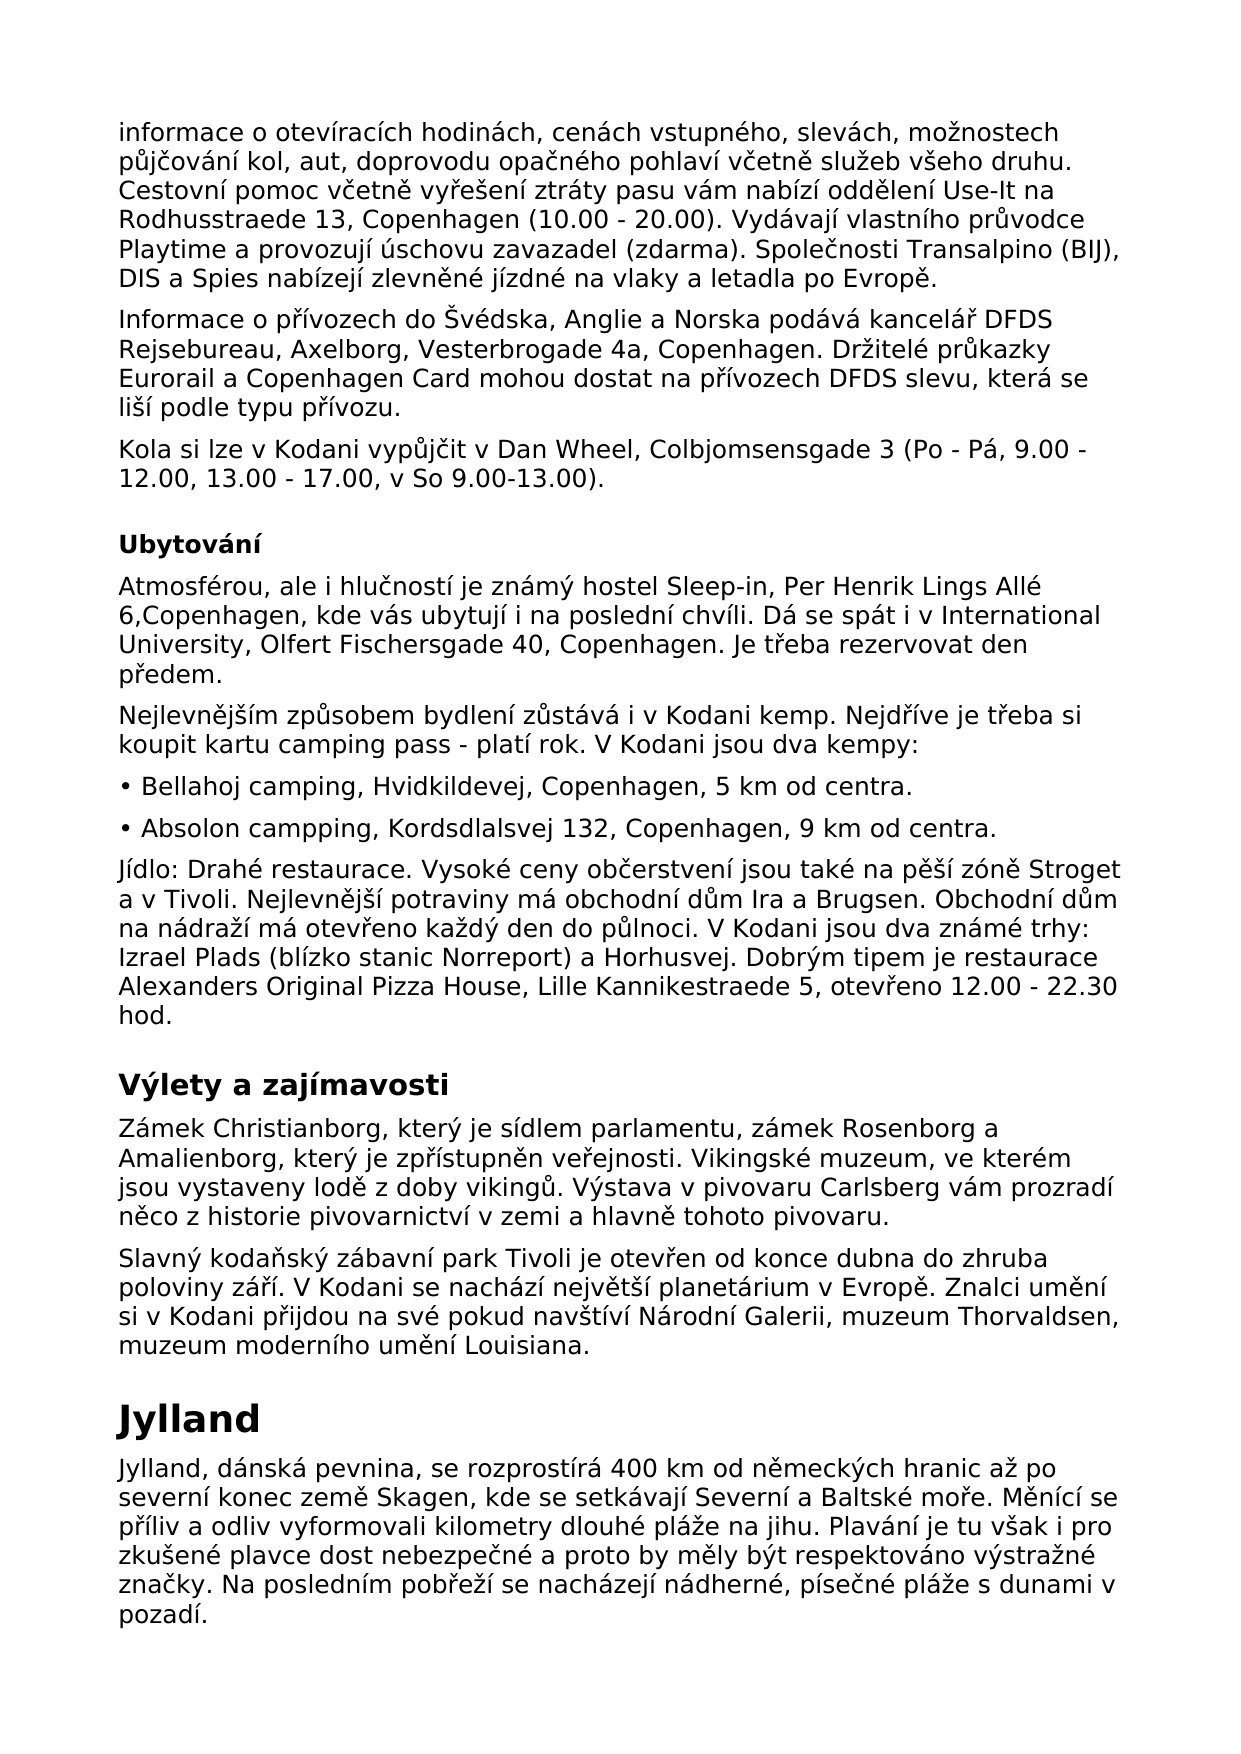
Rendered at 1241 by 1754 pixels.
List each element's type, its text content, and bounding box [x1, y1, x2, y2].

text • Bellahoj camping, Hvidkildevej, Copenhagen, 5 km od centra. [118, 772, 1122, 801]
text Slavný kodaňský zábavní park Tivoli je otevřen od konce dubna do zhruba poloviny září. V Kodani se nachází největší planetárium v ​​Evropě. Znalci umění si v Kodani přijdou na své pokud navštíví Národní Galerii, muzeum Thorvaldsen, muzeum moderního umění Louisiana. [118, 1244, 1122, 1360]
text informace o otevíracích hodinách, cenách vstupného, slevách, možnostech půjčování kol, aut, doprovodu opačného pohlaví včetně služeb všeho druhu. Cestovní pomoc včetně vyřešení ztráty pasu vám nabízí oddělení Use-It na Rodhusstraede 13, Copenhagen (10.00 - 20.00). Vydávají vlastního průvodce Playtime a provozují úschovu zavazadel (zdarma). Společnosti Transalpino (BIJ), DIS a Spies nabízejí zlevněné jízdné na vlaky a letadla po Evropě. [118, 118, 1122, 293]
text Jídlo: Drahé restaurace. Vysoké ceny občerstvení jsou také na pěší zóně Stroget a v Tivoli. Nejlevnější potraviny má obchodní dům Ira a Brugsen. Obchodní dům na nádraží má otevřeno každý den do půlnoci. V Kodani jsou dva známé trhy: Izrael Plads (blízko stanic Norreport) a Horhusvej. Dobrým tipem je restaurace Alexanders Original Pizza House, Lille Kannikestraede 5, otevřeno 12.00 - 22.30 hod. [118, 856, 1122, 1031]
text Jylland, dánská pevnina, se rozprostírá 400 km od německých hranic až po severní konec země Skagen, kde se setkávají Severní a Baltské moře. Měnící se příliv a odliv vyformovali kilometry dlouhé pláže na jihu. Plavání je tu však i pro zkušené plavce dost nebezpečné a proto by měly být respektováno výstražné značky. Na posledním pobřeží se nacházejí nádherné, písečné pláže s dunami v pozadí. [118, 1454, 1122, 1629]
subtitle Ubytování [118, 531, 1122, 560]
text Kola si lze v Kodani vypůjčit v Dan Wheel, Colbjomsensgade 3 (Po - Pá, 9.00 -12.00, 13.00 - 17.00, v So 9.00-13.00). [118, 435, 1122, 493]
text Informace o přívozech do Švédska, Anglie a Norska podává kancelář DFDS Rejsebureau, Axelborg, Vesterbrogade 4a, Copenhagen. Držitelé průkazky Eurorail a Copenhagen Card mohou dostat na přívozech DFDS slevu, která se liší podle typu přívozu. [118, 306, 1122, 422]
text Nejlevnějším způsobem bydlení zůstává i v Kodani kemp. Nejdříve je třeba si koupit kartu camping pass - platí rok. V Kodani jsou dva kempy: [118, 701, 1122, 760]
subtitle Výlety a zajímavosti [118, 1068, 1122, 1102]
text Atmosférou, ale i hlučností je známý hostel Sleep-in, Per Henrik Lings Allé 6,Copenhagen, kde vás ubytují i na poslední chvíli. Dá se spát i v International University, Olfert Fischersgade 40, Copenhagen. Je třeba rezervovat den předem. [118, 572, 1122, 689]
text Zámek Christianborg, který je sídlem parlamentu, zámek Rosenborg a Amalienborg, který je zpřístupněn veřejnosti. Vikingské muzeum, ve kterém jsou vystaveny lodě z doby vikingů. Výstava v pivovaru Carlsberg vám prozradí něco z historie pivovarnictví v zemi a hlavně tohoto pivovaru. [118, 1114, 1122, 1231]
subtitle Jylland [118, 1398, 1122, 1442]
text • Absolon campping, Kordsdlalsvej 132, Copenhagen, 9 km od centra. [118, 814, 1122, 843]
